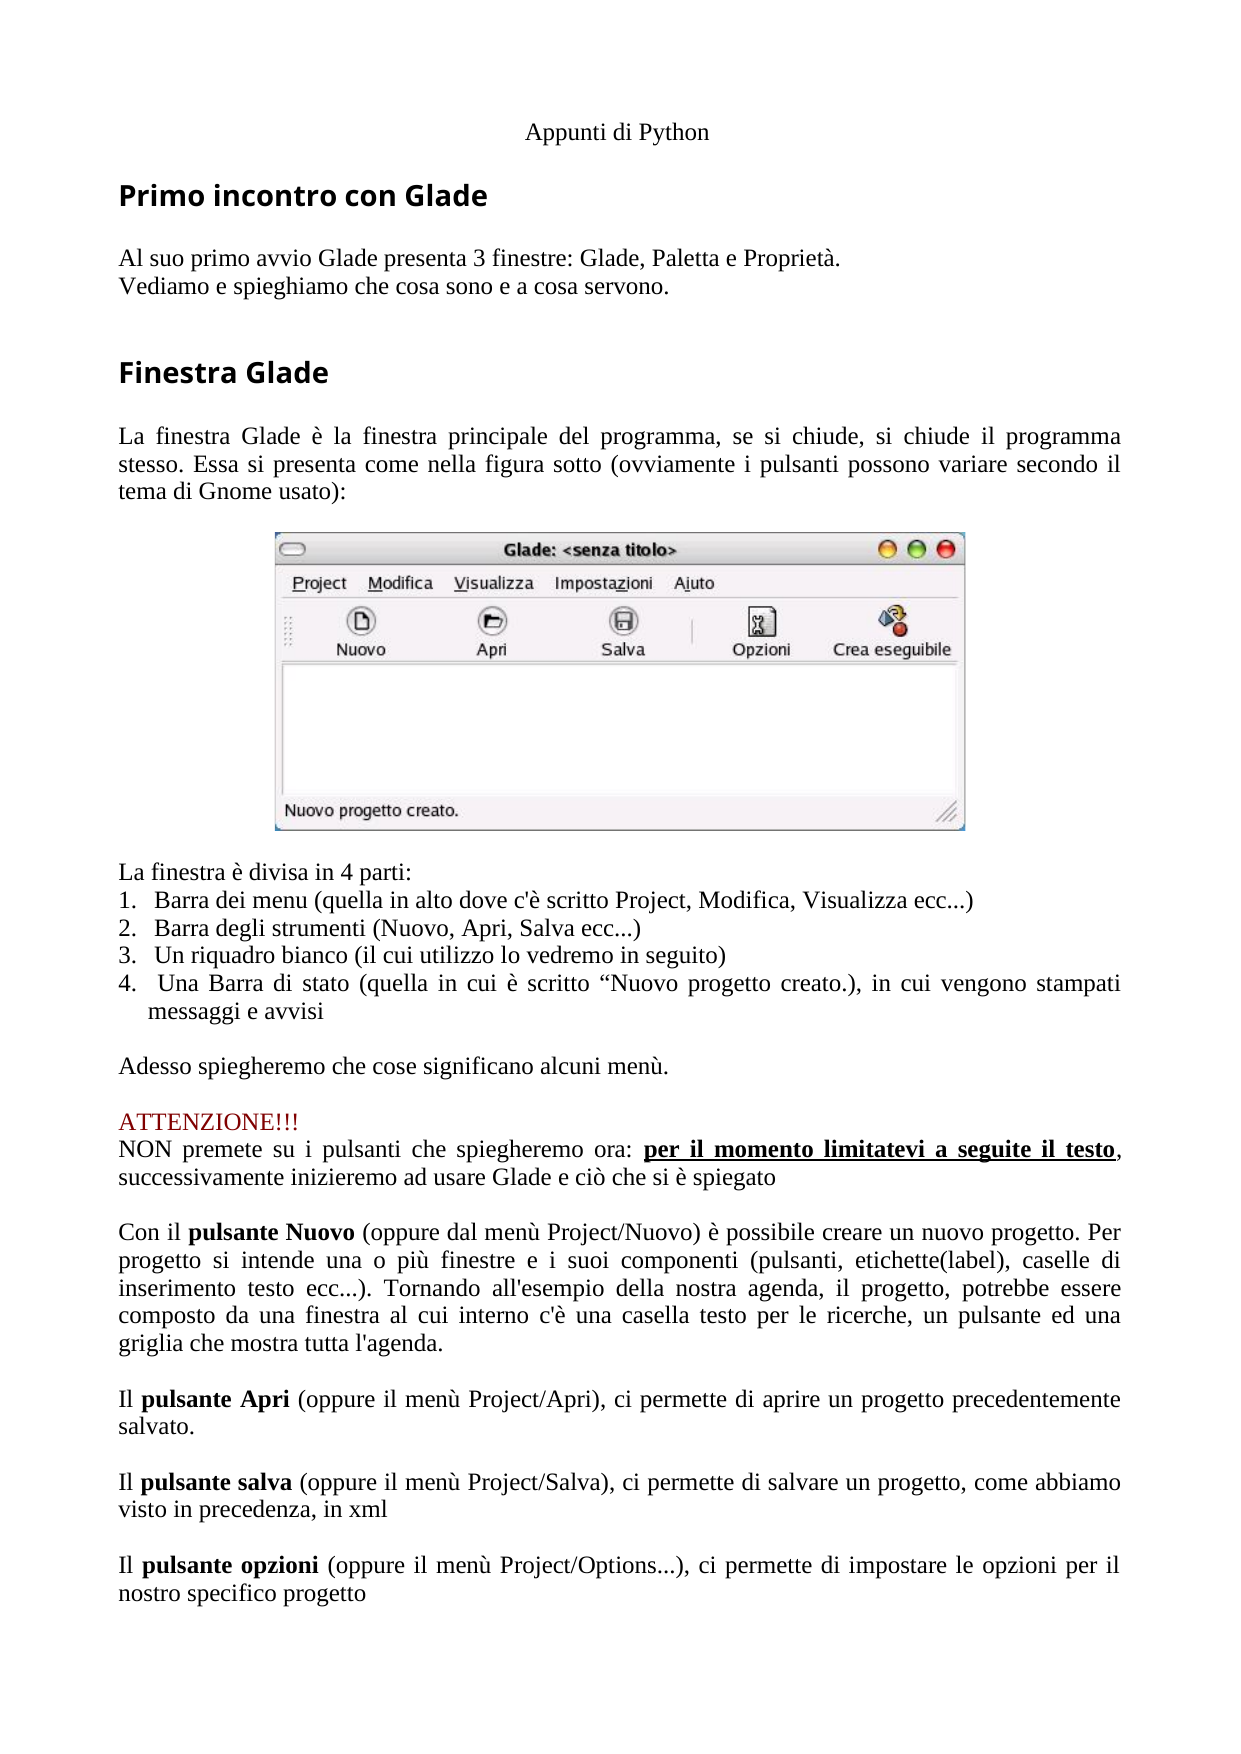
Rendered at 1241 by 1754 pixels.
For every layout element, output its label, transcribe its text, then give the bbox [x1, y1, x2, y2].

text Il pulsante Apri (oppure il menù Project/Apri), ci permette di aprire un progetto precedentemente salvato. [118, 1385, 1122, 1440]
text Il pulsante salva (oppure il menù Project/Salva), ci permette di salvare un progetto, come abbiamo visto in precedenza, in xml [118, 1468, 1122, 1523]
text Al suo primo avvio Glade presenta 3 finestre: Glade, Paletta e Proprietà. [118, 244, 1122, 272]
text NON premete su i pulsanti che spiegheremo ora: per il momento limitatevi a seguite il testo, successivamente inizieremo ad usare Glade e ciò che si è spiegato [118, 1135, 1122, 1191]
list Barra dei menu (quella in alto dove c'è scritto Project, Modifica, Visualizza ecc...) [118, 886, 1122, 914]
text La finestra Glade è la finestra principale del programma, se si chiude, si chiude il programma stesso. Essa si presenta come nella figura sotto (ovviamente i pulsanti possono variare secondo il tema di Gnome usato): [118, 422, 1122, 505]
text Adesso spiegheremo che cose significano alcuni menù. [118, 1052, 1122, 1080]
text Vediamo e spieghiamo che cosa sono e a cosa servono. [118, 272, 1122, 300]
subtitle Primo incontro con Glade [118, 175, 1122, 215]
picture [274, 532, 966, 831]
text ATTENZIONE!!! [118, 1108, 1122, 1135]
text Il pulsante opzioni (oppure il menù Project/Options...), ci permette di impostare le opzioni per il nostro specifico progetto [118, 1551, 1122, 1606]
list Un riquadro bianco (il cui utilizzo lo vedremo in seguito) [118, 941, 1122, 969]
text La finestra è divisa in 4 parti: [118, 858, 1122, 886]
list Barra degli strumenti (Nuovo, Apri, Salva ecc...) [118, 914, 1122, 941]
list Una Barra di stato (quella in cui è scritto “Nuovo progetto creato.), in cui vengono stampati messaggi e avvisi [118, 969, 1122, 1024]
text Con il pulsante Nuovo (oppure dal menù Project/Nuovo) è possibile creare un nuovo progetto. Per progetto si intende una o più finestre e i suoi componenti (pulsanti, etichette(label), caselle di inserimento testo ecc...). Tornando all'esempio della nostra agenda, il progetto, potrebbe essere composto da una finestra al cui interno c'è una casella testo per le ricerche, un pulsante ed una griglia che mostra tutta l'agenda. [118, 1218, 1122, 1357]
subtitle Finestra Glade [118, 353, 1122, 392]
